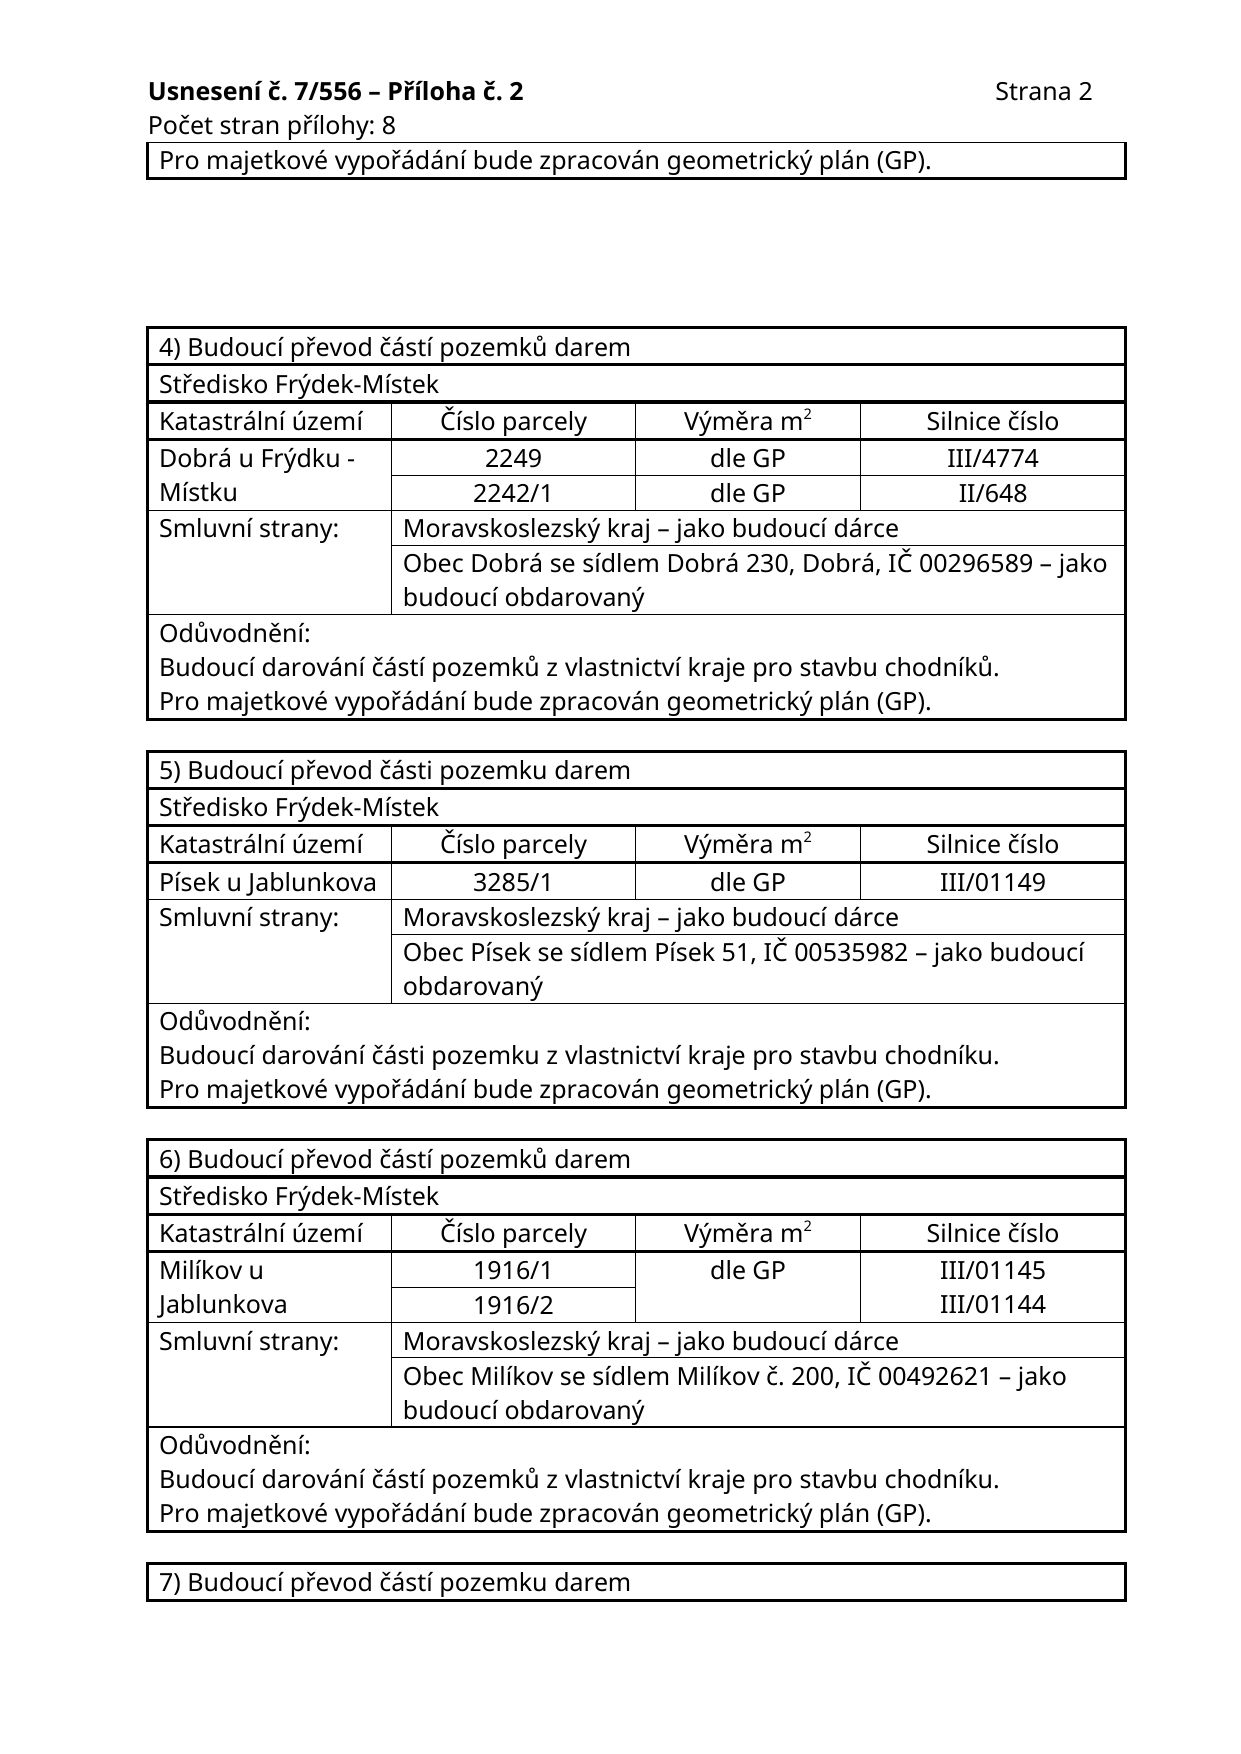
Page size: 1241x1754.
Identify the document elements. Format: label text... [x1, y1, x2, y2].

table_cell Obec Dobrá se sídlem Dobrá 230, Dobrá, IČ 00296589 – jako budoucí obdarovaný [392, 546, 1124, 614]
table_cell Moravskoslezský kraj – jako budoucí dárce [392, 900, 1124, 933]
table_cell Silnice číslo [861, 827, 1124, 861]
table_cell Výměra m2 [636, 404, 860, 438]
table_cell dle GP [636, 441, 860, 475]
table_cell Písek u Jablunkova [149, 864, 391, 898]
table_cell 2242/1 [392, 476, 635, 510]
table_cell Odůvodnění: Budoucí darování části pozemku z vlastnictví kraje pro stavbu chodníku. Pro majetkové vypořádání bude zpracován geometrický plán (GP). [149, 1004, 1124, 1106]
table_cell dle GP [636, 476, 860, 510]
table_cell Obec Písek se sídlem Písek 51, IČ 00535982 – jako budoucí obdarovaný [392, 935, 1124, 1003]
table_cell Středisko Frýdek-Místek [149, 790, 1124, 824]
table_cell Katastrální území [149, 1216, 391, 1250]
table_cell Dobrá u Frýdku -Místku [149, 441, 391, 510]
table_cell Katastrální území [149, 827, 391, 861]
table_cell Středisko Frýdek-Místek [149, 1179, 1124, 1213]
table_cell Moravskoslezský kraj – jako budoucí dárce [392, 1323, 1124, 1357]
table_header 6) Budoucí převod částí pozemků darem [149, 1141, 1124, 1175]
table_cell Silnice číslo [861, 404, 1124, 438]
table_cell Výměra m2 [636, 827, 860, 861]
table_cell Číslo parcely [392, 1216, 635, 1250]
table_cell III/01149 [861, 864, 1124, 898]
table_cell Středisko Frýdek-Místek [149, 366, 1124, 400]
table_cell Moravskoslezský kraj – jako budoucí dárce [392, 511, 1124, 545]
table_cell II/648 [861, 476, 1124, 510]
table_cell Odůvodnění: Budoucí darování částí pozemků z vlastnictví kraje pro stavbu chodníků. Pro majetkové vypořádání bude zpracován geometrický plán (GP). [149, 615, 1124, 717]
table_cell III/01145 III/01144 [861, 1253, 1124, 1322]
table_cell Obec Milíkov se sídlem Milíkov č. 200, IČ 00492621 – jako budoucí obdarovaný [392, 1358, 1124, 1426]
table_header 7) Budoucí převod částí pozemku darem [149, 1565, 1124, 1599]
table_cell 1916/2 [392, 1288, 635, 1322]
table_cell dle GP [636, 1253, 860, 1322]
table_cell III/4774 [861, 441, 1124, 475]
table_cell Číslo parcely [392, 404, 635, 438]
table_cell dle GP [636, 864, 860, 898]
table_header 5) Budoucí převod části pozemku darem [149, 753, 1124, 787]
table_cell Milíkov u Jablunkova [149, 1253, 391, 1322]
table_cell 1916/1 [392, 1253, 635, 1287]
table_cell Odůvodnění: Budoucí darování částí pozemků z vlastnictví kraje pro stavbu chodníku. Pro majetkové vypořádání bude zpracován geometrický plán (GP). [149, 1428, 1124, 1529]
table_cell Smluvní strany: [149, 900, 391, 1003]
table_cell Silnice číslo [861, 1216, 1124, 1250]
table_header 4) Budoucí převod částí pozemků darem [149, 329, 1124, 363]
table_cell Katastrální území [149, 404, 391, 438]
table_cell Výměra m2 [636, 1216, 860, 1250]
table_cell 3285/1 [392, 864, 635, 898]
table_cell Smluvní strany: [149, 511, 391, 614]
table_cell Pro majetkové vypořádání bude zpracován geometrický plán (GP). [149, 143, 1124, 177]
table_cell 2249 [392, 441, 635, 475]
table_cell Číslo parcely [392, 827, 635, 861]
table_cell Smluvní strany: [149, 1323, 391, 1426]
